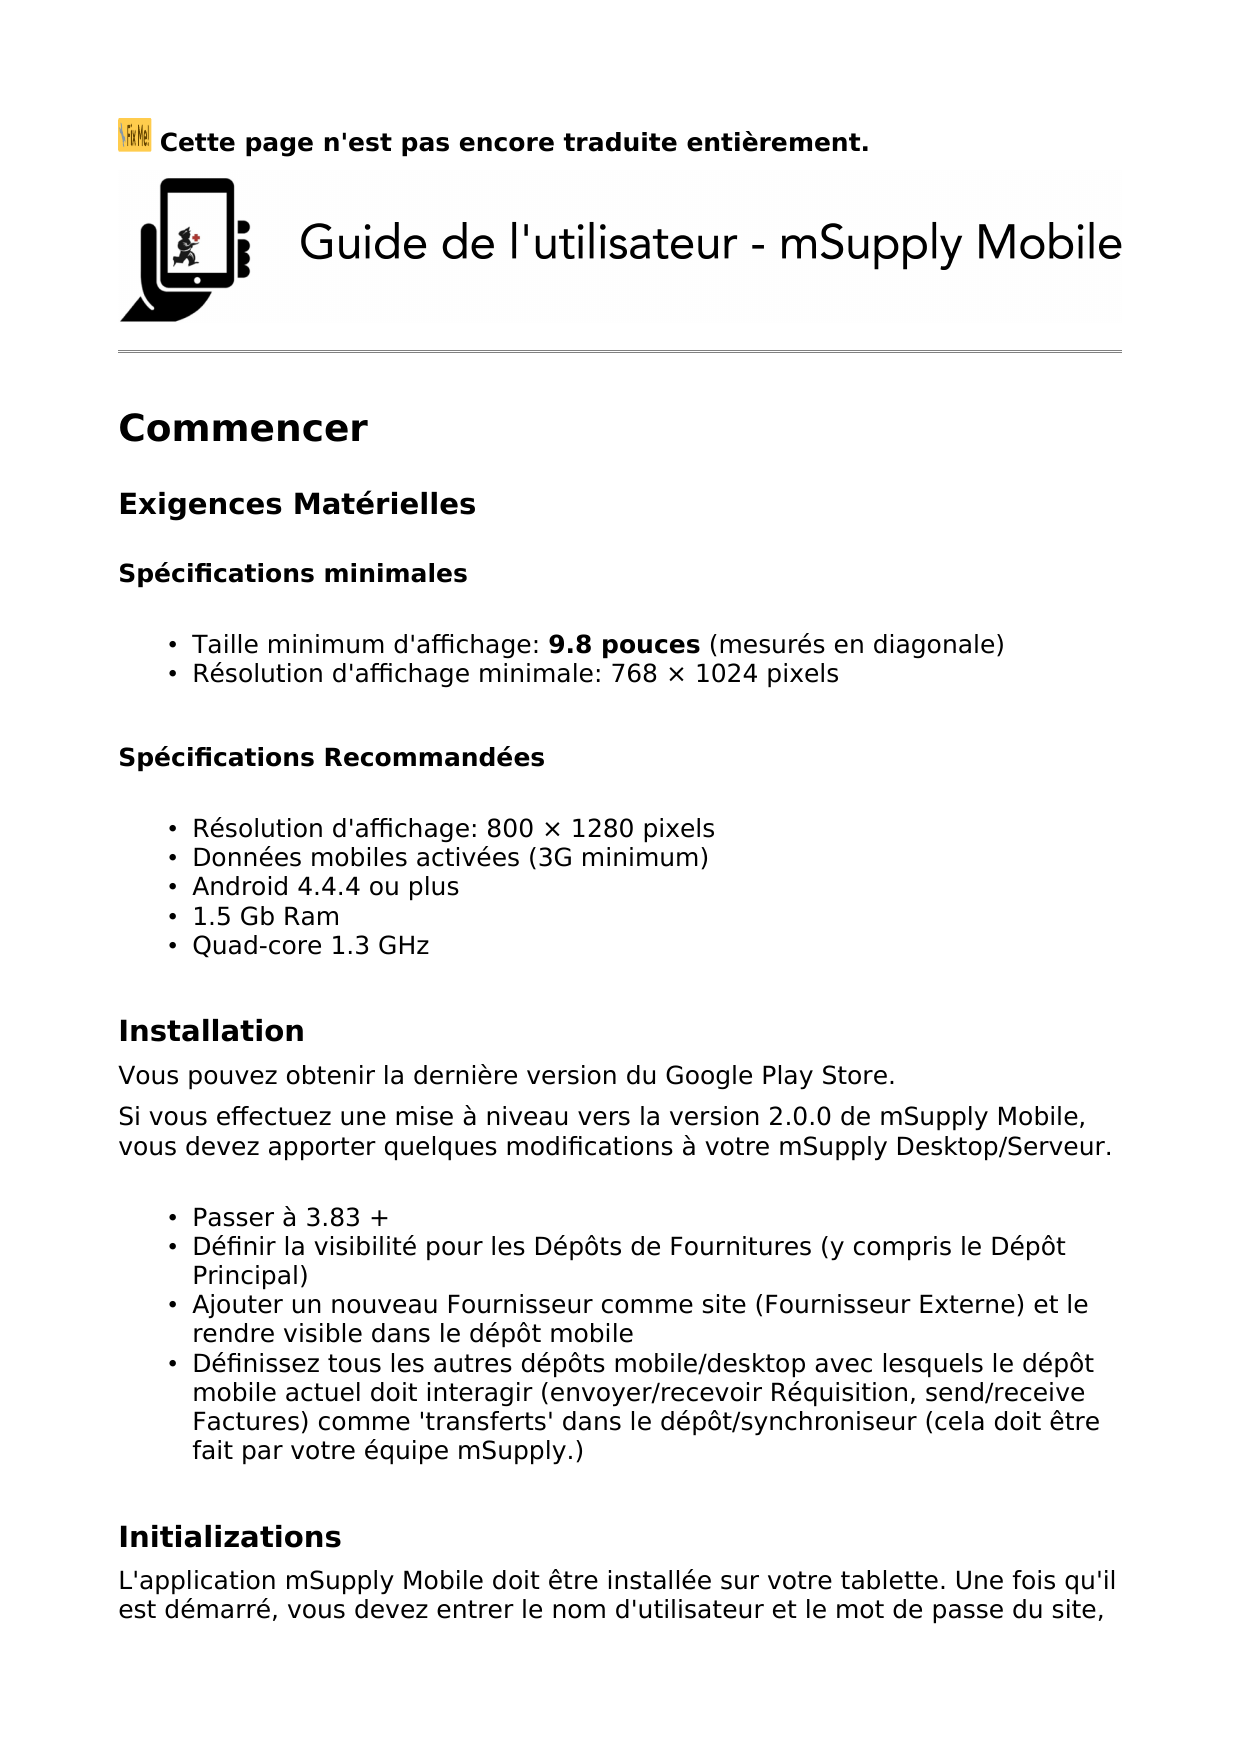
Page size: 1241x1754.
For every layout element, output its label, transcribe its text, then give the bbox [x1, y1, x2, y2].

subtitle Spécifications Recommandées [118, 743, 1122, 772]
picture [118, 170, 1123, 323]
subtitle Exigences Matérielles [118, 488, 1122, 522]
list Quad-core 1.3 GHz [177, 931, 1122, 960]
subtitle Initializations [118, 1520, 1122, 1554]
text Cette page n'est pas encore traduite entièrement. [118, 118, 1122, 157]
text Si vous effectuez une mise à niveau vers la version 2.0.0 de mSupply Mobile, vous devez apporter quelques modifications à votre mSupply Desktop/Serveur. [118, 1103, 1122, 1161]
subtitle Commencer [118, 406, 1122, 450]
list Résolution d'affichage minimale: 768 × 1024 pixels [177, 659, 1122, 688]
list Ajouter un nouveau Fournisseur comme site (Fournisseur Externe) et le rendre visible dans le dépôt mobile [177, 1290, 1122, 1349]
list Définissez tous les autres dépôts mobile/desktop avec lesquels le dépôt mobile actuel doit interagir (envoyer/recevoir Réquisition, send/receive Factures) comme 'transferts' dans le dépôt/synchroniseur (cela doit être fait par votre équipe mSupply.) [177, 1349, 1122, 1465]
text Vous pouvez obtenir la dernière version du Google Play Store. [118, 1061, 1122, 1090]
subtitle Installation [118, 1014, 1122, 1048]
list 1.5 Gb Ram [177, 902, 1122, 931]
list Définir la visibilité pour les Dépôts de Fournitures (y compris le Dépôt Principal) [177, 1232, 1122, 1290]
list Passer à 3.83 + [177, 1203, 1122, 1232]
list Données mobiles activées (3G minimum) [177, 843, 1122, 872]
text L'application mSupply Mobile doit être installée sur votre tablette. Une fois qu'il est démarré, vous devez entrer le nom d'utilisateur et le mot de passe du site, [118, 1566, 1122, 1625]
list Résolution d'affichage: 800 × 1280 pixels [177, 814, 1122, 843]
list Taille minimum d'affichage: 9.8 pouces (mesurés en diagonale) [177, 630, 1122, 659]
list Android 4.4.4 ou plus [177, 872, 1122, 902]
subtitle Spécifications minimales [118, 559, 1122, 588]
